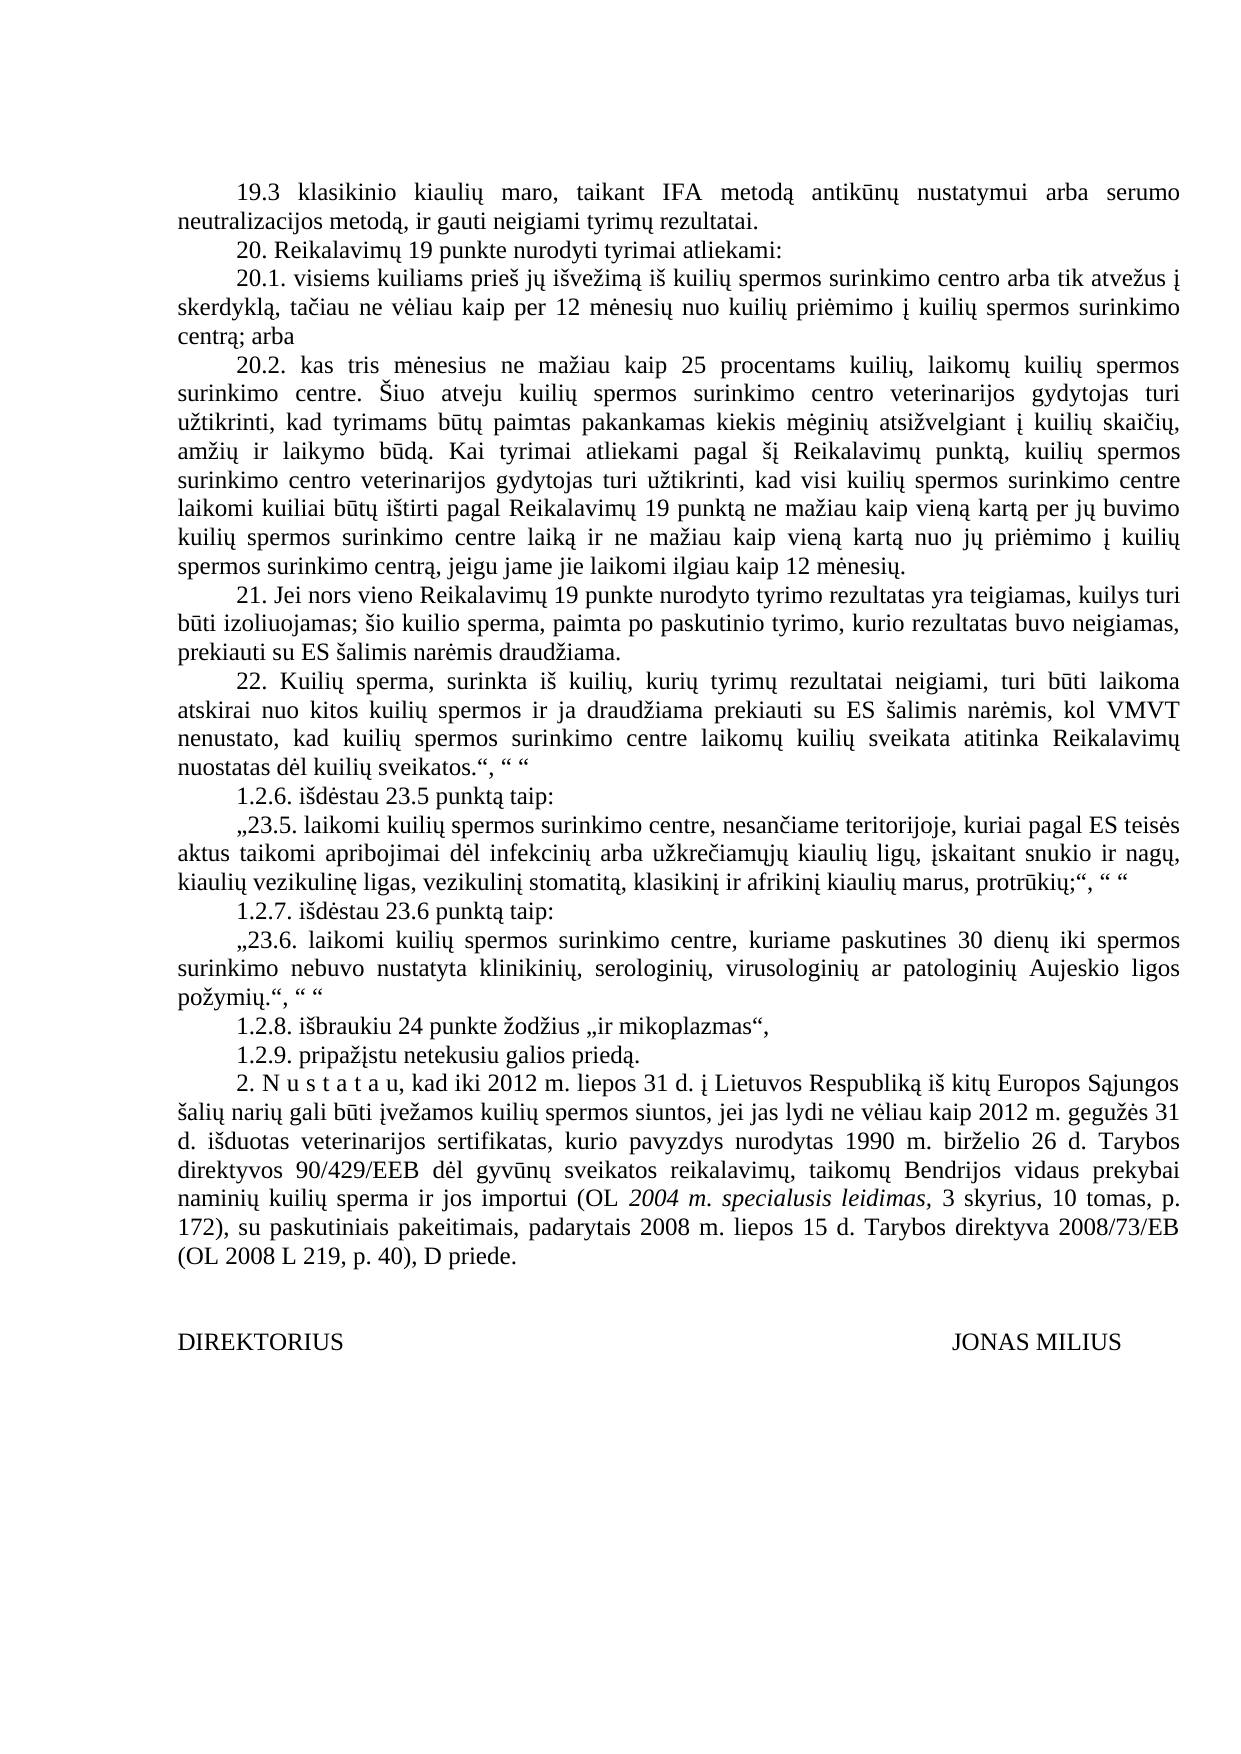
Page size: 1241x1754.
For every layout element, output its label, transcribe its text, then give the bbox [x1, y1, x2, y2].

text 2. N u s t a t a u, kad iki 2012 m. liepos 31 d. į Lietuvos Respubliką iš kitų Europos Sąjungos šalių narių gali būti įvežamos kuilių spermos siuntos, jei jas lydi ne vėliau kaip 2012 m. gegužės 31 d. išduotas veterinarijos sertifikatas, kurio pavyzdys nurodytas 1990 m. birželio 26 d. Tarybos direktyvos 90/429/EEB dėl gyvūnų sveikatos reikalavimų, taikomų Bendrijos vidaus prekybai naminių kuilių sperma ir jos importui (OL 2004 m. specialusis leidimas, 3 skyrius, 10 tomas, p. 172), su paskutiniais pakeitimais, padarytais 2008 m. liepos 15 d. Tarybos direktyva 2008/73/EB (OL 2008 L 219, p. 40), D priede. [177, 1068, 1181, 1270]
text 22. Kuilių sperma, surinkta iš kuilių, kurių tyrimų rezultatai neigiami, turi būti laikoma atskirai nuo kitos kuilių spermos ir ja draudžiama prekiauti su ES šalimis narėmis, kol VMVT nenustato, kad kuilių spermos surinkimo centre laikomų kuilių sveikata atitinka Reikalavimų nuostatas dėl kuilių sveikatos.“, “ “ [177, 666, 1181, 781]
text 20. Reikalavimų 19 punkte nurodyti tyrimai atliekami: [177, 235, 1181, 263]
text Direktorius Jonas Milius [177, 1327, 1181, 1356]
text „23.5. laikomi kuilių spermos surinkimo centre, nesančiame teritorijoje, kuriai pagal ES teisės aktus taikomi apribojimai dėl infekcinių arba užkrečiamųjų kiaulių ligų, įskaitant snukio ir nagų, kiaulių vezikulinę ligas, vezikulinį stomatitą, klasikinį ir afrikinį kiaulių marus, protrūkių;“, “ “ [177, 810, 1181, 896]
text 21. Jei nors vieno Reikalavimų 19 punkte nurodyto tyrimo rezultatas yra teigiamas, kuilys turi būti izoliuojamas; šio kuilio sperma, paimta po paskutinio tyrimo, kurio rezultatas buvo neigiamas, prekiauti su ES šalimis narėmis draudžiama. [177, 580, 1181, 666]
text 1.2.7. išdėstau 23.6 punktą taip: [177, 896, 1181, 925]
text 20.2. kas tris mėnesius ne mažiau kaip 25 procentams kuilių, laikomų kuilių spermos surinkimo centre. Šiuo atveju kuilių spermos surinkimo centro veterinarijos gydytojas turi užtikrinti, kad tyrimams būtų paimtas pakankamas kiekis mėginių atsižvelgiant į kuilių skaičių, amžių ir laikymo būdą. Kai tyrimai atliekami pagal šį Reikalavimų punktą, kuilių spermos surinkimo centro veterinarijos gydytojas turi užtikrinti, kad visi kuilių spermos surinkimo centre laikomi kuiliai būtų ištirti pagal Reikalavimų 19 punktą ne mažiau kaip vieną kartą per jų buvimo kuilių spermos surinkimo centre laiką ir ne mažiau kaip vieną kartą nuo jų priėmimo į kuilių spermos surinkimo centrą, jeigu jame jie laikomi ilgiau kaip 12 mėnesių. [177, 350, 1181, 580]
text 19.3 klasikinio kiaulių maro, taikant IFA metodą antikūnų nustatymui arba serumo neutralizacijos metodą, ir gauti neigiami tyrimų rezultatai. [177, 177, 1181, 235]
text „23.6. laikomi kuilių spermos surinkimo centre, kuriame paskutines 30 dienų iki spermos surinkimo nebuvo nustatyta klinikinių, serologinių, virusologinių ar patologinių Aujeskio ligos požymių.“, “ “ [177, 925, 1181, 1011]
text 20.1. visiems kuiliams prieš jų išvežimą iš kuilių spermos surinkimo centro arba tik atvežus į skerdyklą, tačiau ne vėliau kaip per 12 mėnesių nuo kuilių priėmimo į kuilių spermos surinkimo centrą; arba [177, 263, 1181, 350]
text 1.2.6. išdėstau 23.5 punktą taip: [177, 781, 1181, 810]
text 1.2.9. pripažįstu netekusiu galios priedą. [177, 1040, 1181, 1068]
text 1.2.8. išbraukiu 24 punkte žodžius „ir mikoplazmas“, [177, 1011, 1181, 1040]
